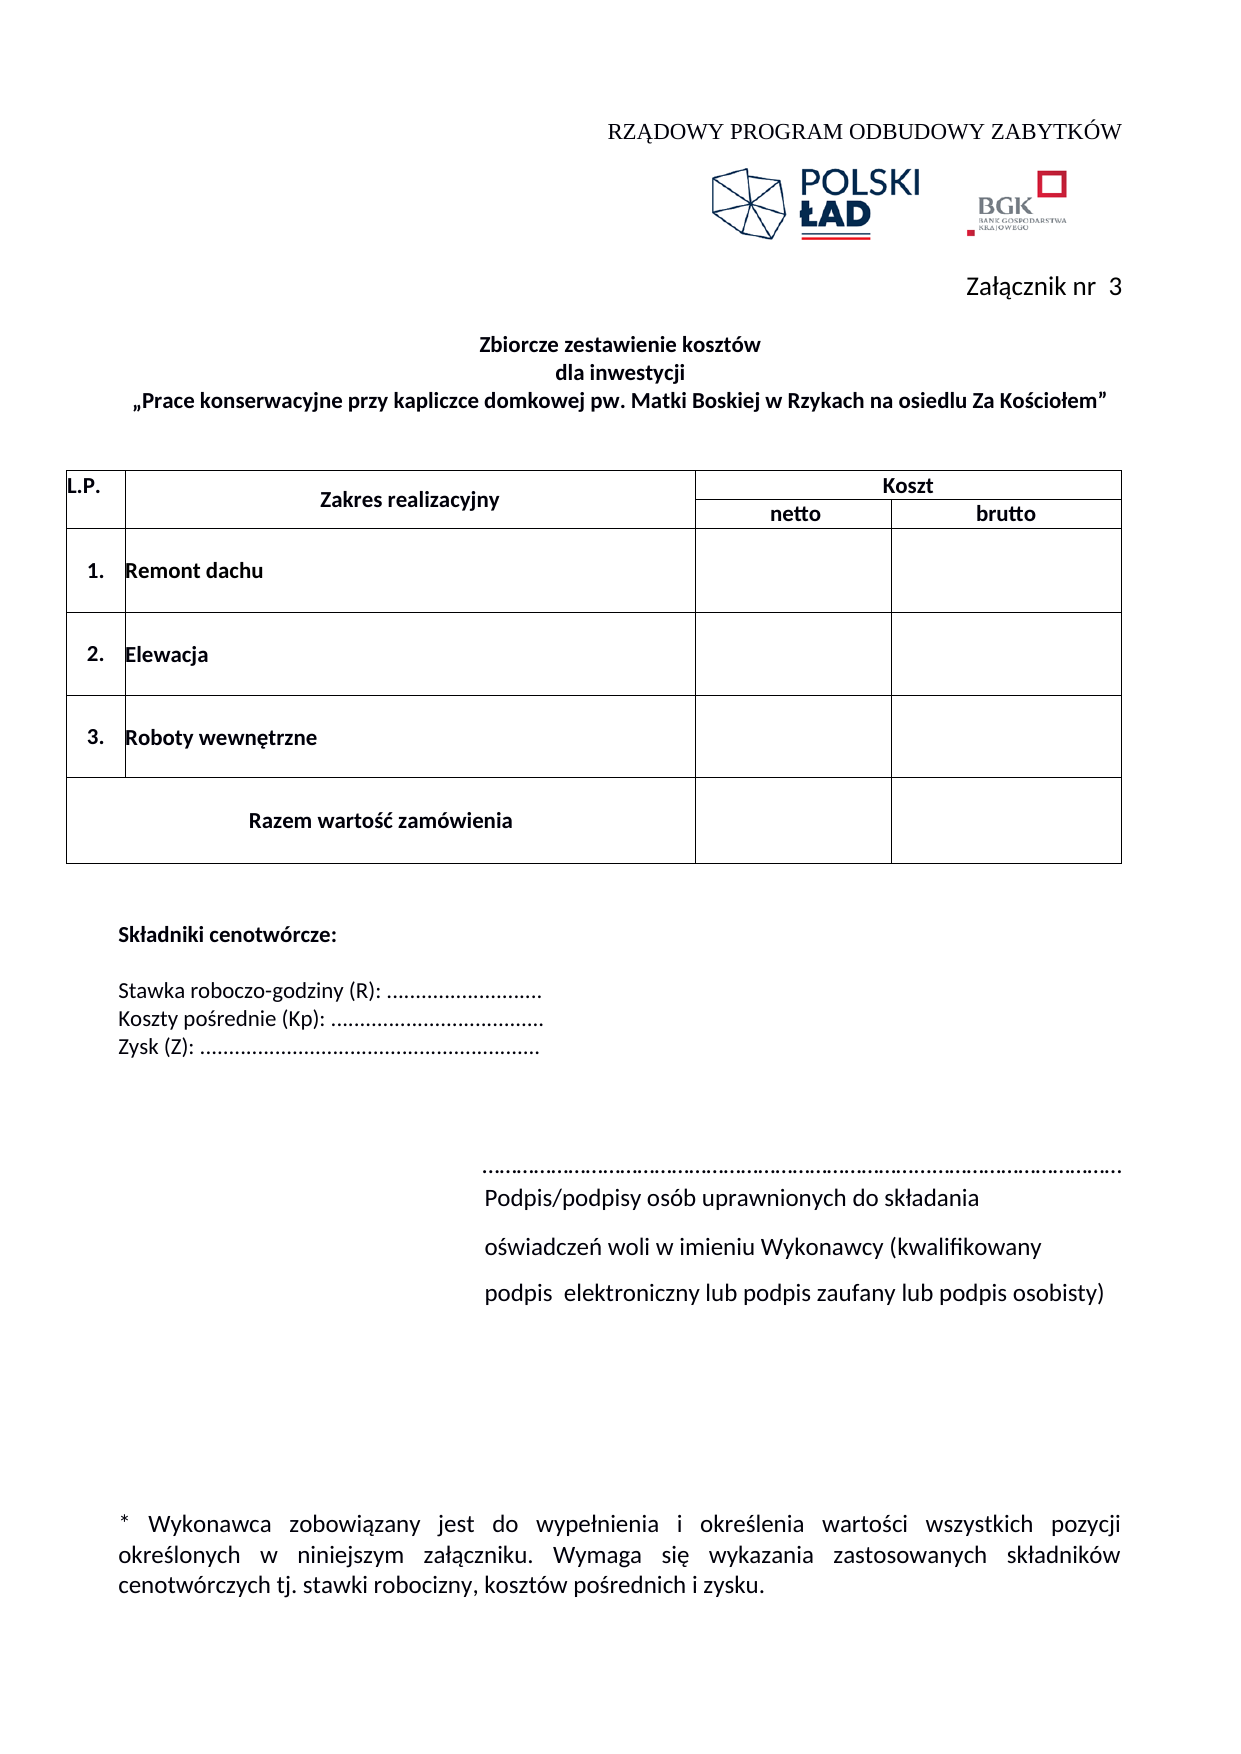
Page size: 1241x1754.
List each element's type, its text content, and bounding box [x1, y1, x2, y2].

table_cell [696, 529, 891, 612]
table_cell brutto [892, 500, 1121, 527]
text oświadczeń woli w imieniu Wykonawcy (kwalifikowany podpis elektroniczny lub podpis zaufany lub podpis osobisty) [484, 1231, 1122, 1307]
table_cell [696, 696, 891, 777]
table_cell 2. [67, 613, 125, 694]
table_cell 3. [67, 696, 125, 777]
table_cell Razem wartość zamówienia [67, 778, 695, 863]
text Stawka roboczo-godziny (R): ........................... [118, 976, 1122, 1004]
table_cell Elewacja [126, 613, 695, 694]
text Składniki cenotwórcze: [118, 920, 1122, 948]
text * Wykonawca zobowiązany jest do wypełnienia i określenia wartości wszystkich pozycji określonych w niniejszym załączniku. Wymaga się wykazania zastosowanych składników cenotwórczych tj. stawki robocizny, kosztów pośrednich i zysku. [118, 1508, 1122, 1600]
table_cell Remont dachu [126, 529, 695, 612]
table_header Koszt [696, 471, 1121, 499]
text Koszty pośrednie (Kp): ..................................... [118, 1004, 1122, 1032]
text …………………………………………………………………...…………………………… [118, 1149, 1122, 1179]
text Zysk (Z): ........................................................... [118, 1032, 1122, 1060]
table_header L.P. [67, 471, 125, 527]
table_cell [892, 613, 1121, 694]
table_cell [892, 778, 1121, 863]
table_cell [892, 529, 1121, 612]
text Załącznik nr 3 [118, 269, 1122, 302]
table_cell [892, 696, 1121, 777]
table_cell [696, 613, 891, 694]
picture [705, 158, 1075, 248]
table_header Zakres realizacyjny [126, 471, 695, 527]
text „Prace konserwacyjne przy kapliczce domkowej pw. Matki Boskiej w Rzykach na osiedlu Za Kościołem” [118, 386, 1122, 414]
table_cell Roboty wewnętrzne [126, 696, 695, 777]
text Podpis/podpisy osób uprawnionych do składania [118, 1182, 1122, 1213]
text RZĄDOWY PROGRAM ODBUDOWY ZABYTKÓW [118, 118, 1122, 144]
table_cell 1. [67, 529, 125, 612]
text dla inwestycji [118, 358, 1122, 386]
table_cell [696, 778, 891, 863]
table_cell netto [696, 500, 891, 527]
text Zbiorcze zestawienie kosztów [118, 330, 1122, 358]
